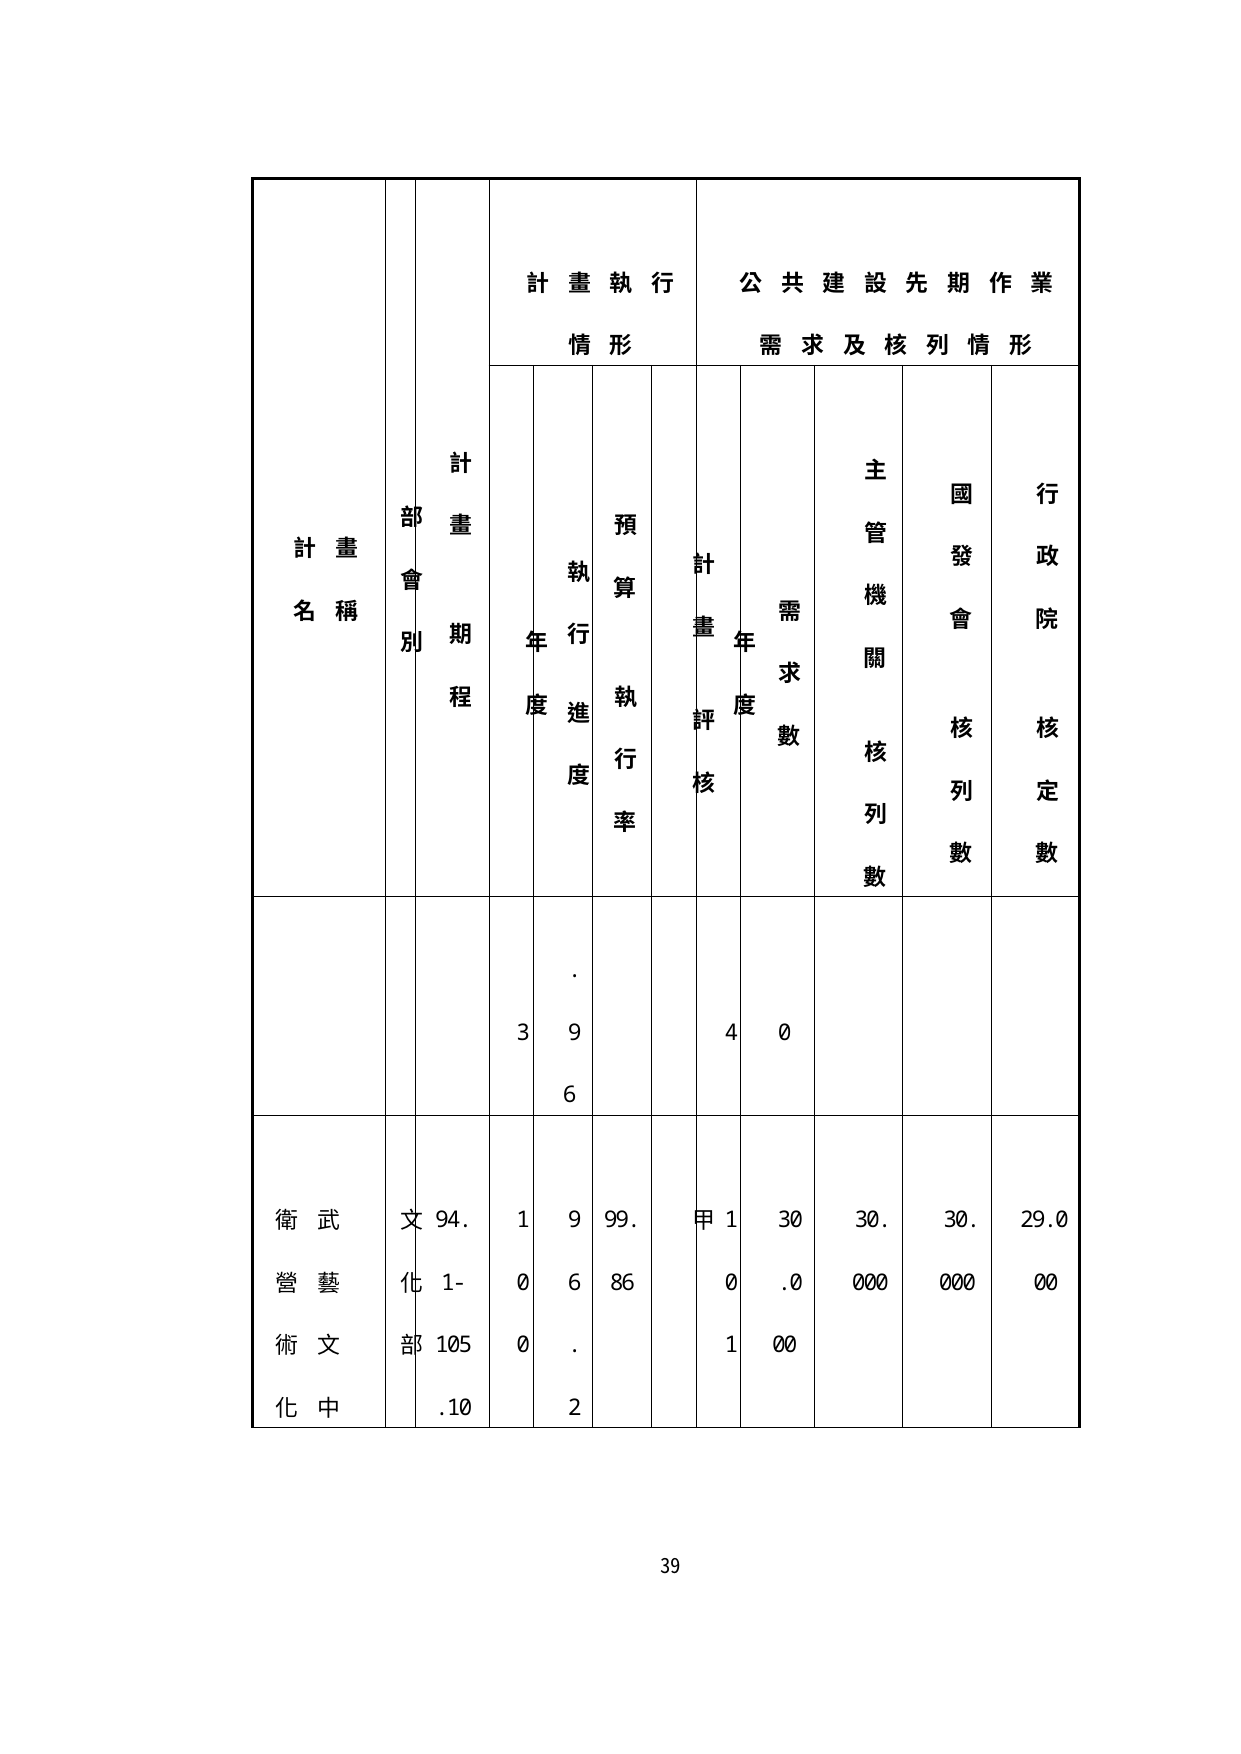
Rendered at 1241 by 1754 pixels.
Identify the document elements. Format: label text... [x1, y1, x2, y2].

table_cell 101 [697, 1116, 740, 1427]
table_cell 文化部 [386, 1116, 415, 1427]
table_cell 100 [490, 1116, 533, 1427]
table_cell 年度 [697, 366, 740, 896]
table_cell 94.1- 105.10 [416, 1116, 489, 1427]
table_cell 30.000 [903, 1116, 991, 1427]
table_cell 97.2- 105.12 [416, 897, 489, 1115]
table_header 部會別 [386, 180, 415, 896]
table_cell 文化部 [386, 897, 415, 1115]
table_cell [593, 897, 651, 1115]
table_cell [254, 897, 385, 1115]
table_cell 30.000 [741, 1116, 814, 1427]
table_header 計畫 期程 [416, 180, 489, 896]
table_header 計畫名稱 [254, 180, 385, 896]
table_cell 104 [697, 897, 740, 1115]
table_cell [815, 897, 902, 1115]
table_cell 需求數 [741, 366, 814, 896]
table_cell 3 [490, 897, 533, 1115]
table_cell [992, 897, 1078, 1115]
table_cell 主管機關 核列數 [815, 366, 902, 896]
table_cell [903, 897, 991, 1115]
table_cell 甲 [652, 1116, 696, 1427]
table_cell .96 [534, 897, 592, 1115]
table_cell 96.2 [534, 1116, 592, 1427]
table_header 公共建設先期作業需求及核列情形 [697, 180, 1078, 365]
table_cell 衛武營藝術文化中 [254, 1116, 385, 1427]
table_cell 甲 [652, 897, 696, 1115]
table_cell 執行 進度 [534, 366, 592, 896]
table_cell 30.000 [815, 1116, 902, 1427]
table_cell 國發會 核列數 [903, 366, 991, 896]
table_cell 年度 [490, 366, 533, 896]
table_cell 文化部 [407, 1214, 415, 1222]
table_cell 行政院 核定數 [992, 366, 1078, 896]
table_cell 計畫 評核 [652, 366, 696, 896]
table_cell 29.000 [992, 1116, 1078, 1427]
table_cell 99.86 [593, 1116, 651, 1427]
table_header 計畫執行情形 [490, 180, 696, 365]
table_cell 0 [741, 897, 814, 1115]
table_cell 預算 執行率 [593, 366, 651, 896]
